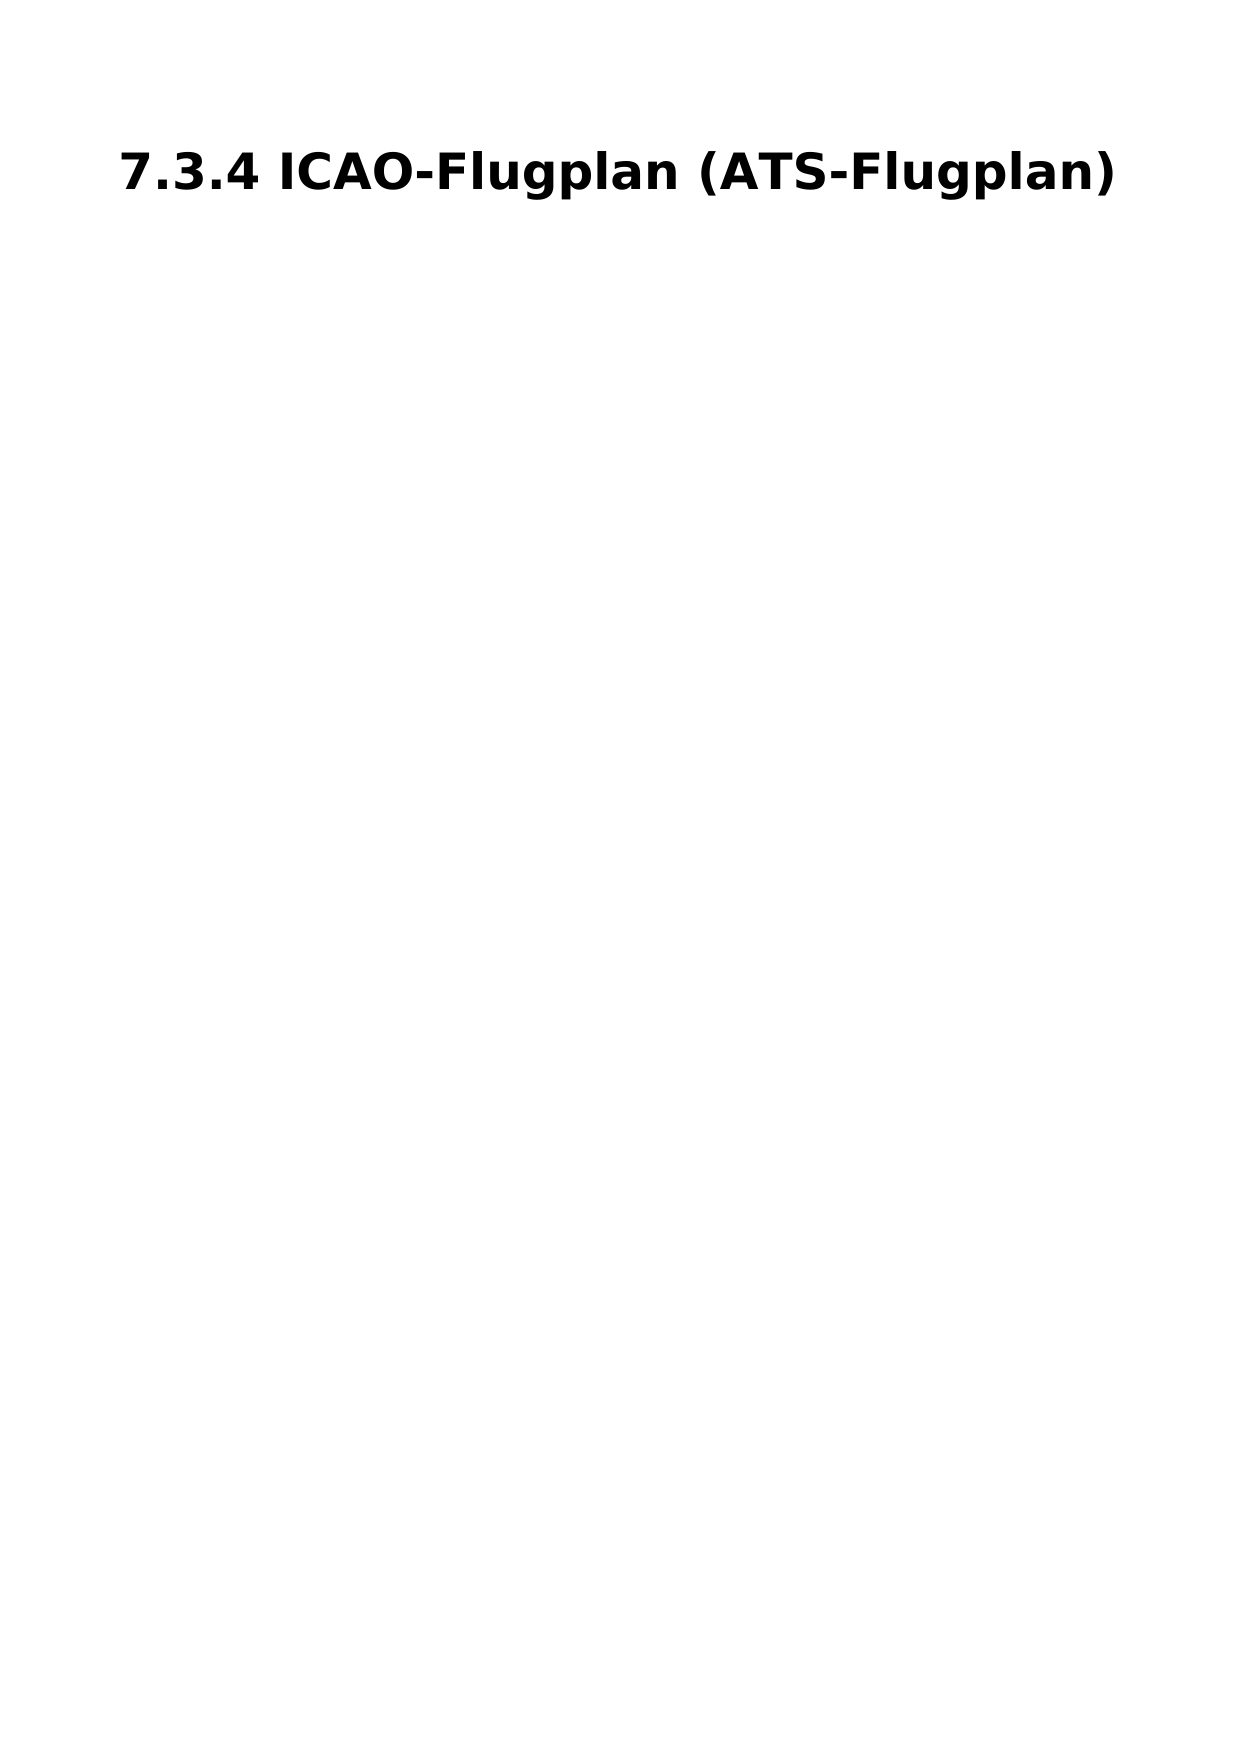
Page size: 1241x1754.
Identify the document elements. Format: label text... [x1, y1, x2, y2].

subtitle 7.3.4 ICAO-Flugplan (ATS-Flugplan) [118, 143, 1122, 201]
